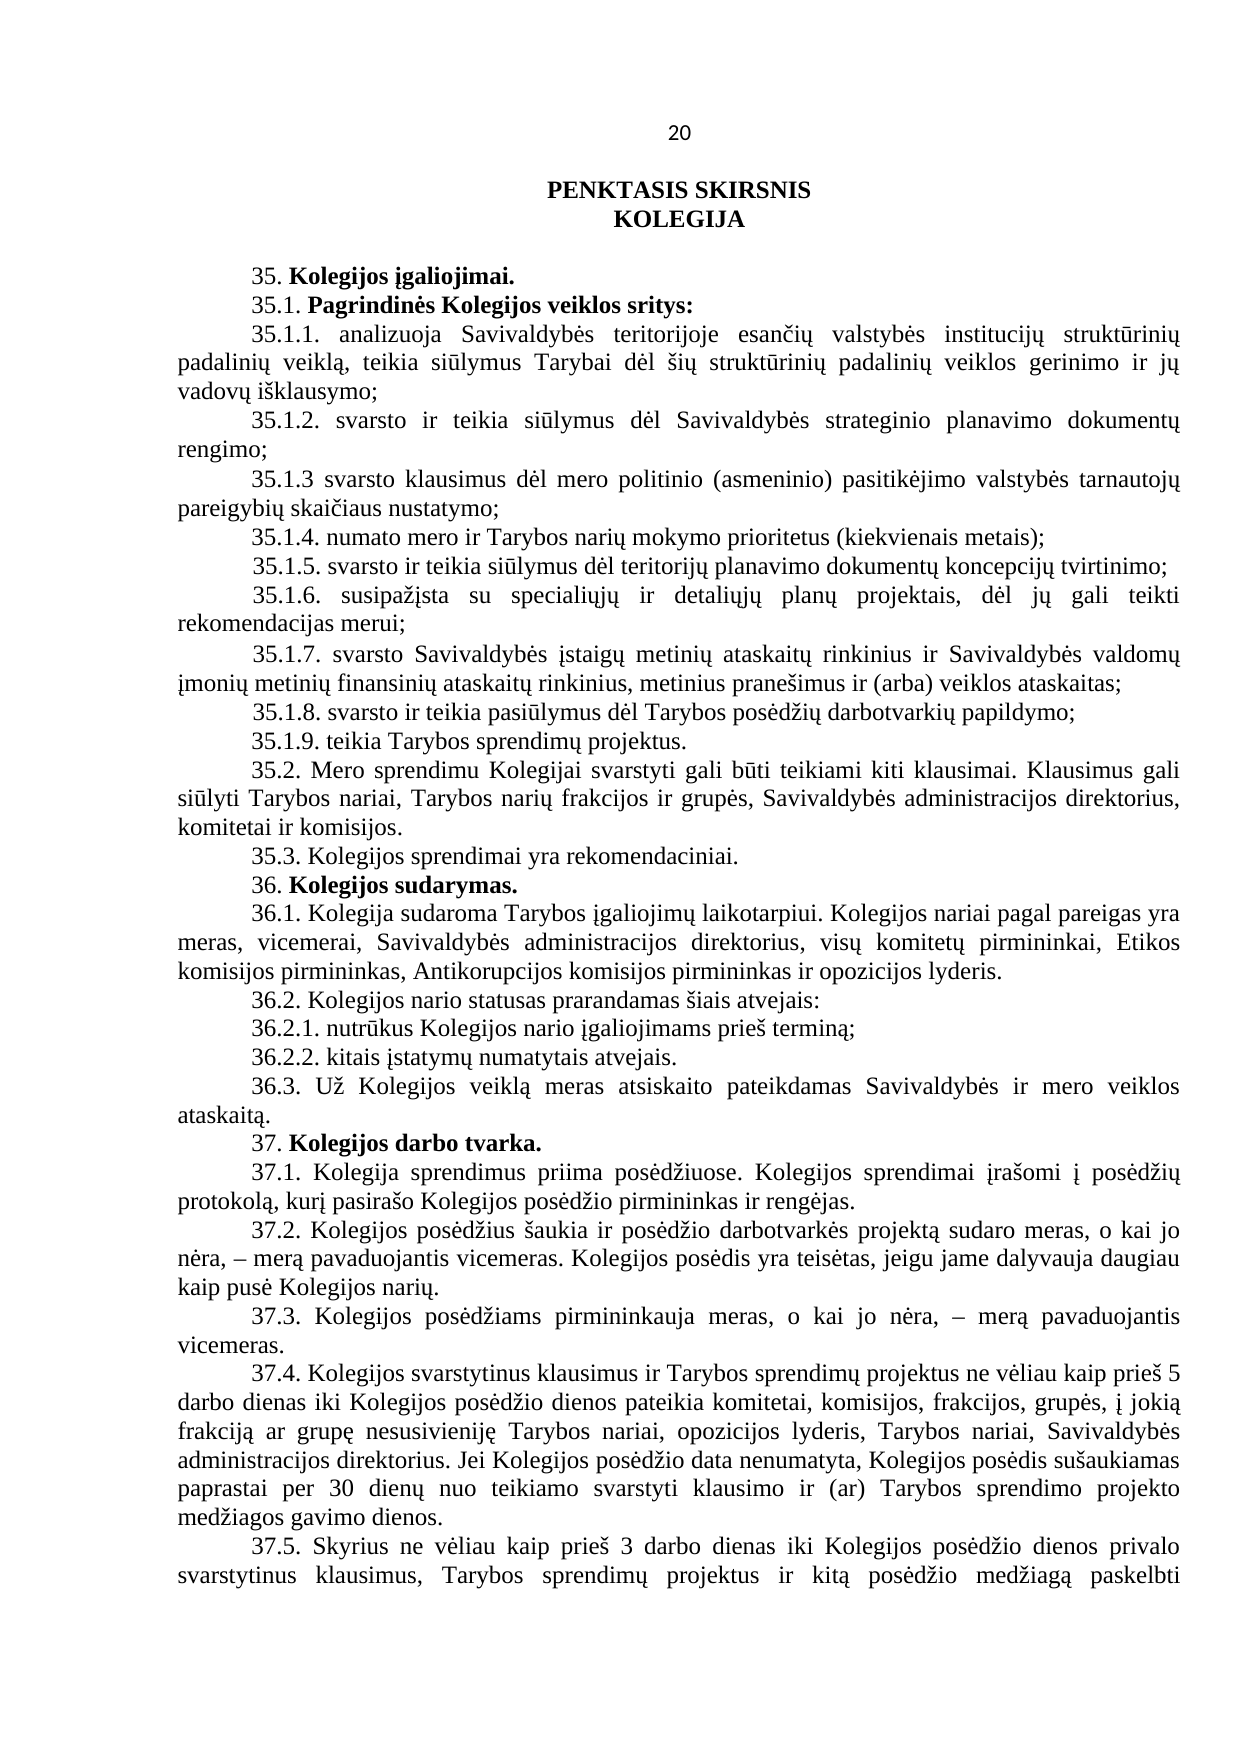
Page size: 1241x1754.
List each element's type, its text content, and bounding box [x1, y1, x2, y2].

text 35.1.5. svarsto ir teikia siūlymus dėl teritorijų planavimo dokumentų koncepcijų tvirtinimo; [177, 551, 1181, 580]
text 37.5. Skyrius ne vėliau kaip prieš 3 darbo dienas iki Kolegijos posėdžio dienos privalo svarstytinus klausimus, Tarybos sprendimų projektus ir kitą posėdžio medžiagą paskelbti [177, 1531, 1181, 1588]
text 36. Kolegijos sudarymas. [177, 870, 1181, 898]
text PENKTASIS SKIRSNIS [177, 175, 1181, 204]
text 35.1.4. numato mero ir Tarybos narių mokymo prioritetus (kiekvienais metais); [177, 522, 1181, 551]
text 35.1.2. svarsto ir teikia siūlymus dėl Savivaldybės strateginio planavimo dokumentų rengimo; [177, 405, 1181, 462]
text 35. Kolegijos įgaliojimai. [177, 261, 1181, 290]
text 37.4. Kolegijos svarstytinus klausimus ir Tarybos sprendimų projektus ne vėliau kaip prieš 5 darbo dienas iki Kolegijos posėdžio dienos pateikia komitetai, komisijos, frakcijos, grupės, į jokią frakciją ar grupę nesusivieniję Tarybos nariai, opozicijos lyderis, Tarybos nariai, Savivaldybės administracijos direktorius. Jei Kolegijos posėdžio data nenumatyta, Kolegijos posėdis sušaukiamas paprastai per 30 dienų nuo teikiamo svarstyti klausimo ir (ar) Tarybos sprendimo projekto medžiagos gavimo dienos. [177, 1358, 1181, 1531]
text KOLEGIJA [177, 204, 1181, 232]
text 35.1.9. teikia Tarybos sprendimų projektus. [177, 726, 1181, 755]
text 35.3. Kolegijos sprendimai yra rekomendaciniai. [177, 841, 1181, 870]
text 36.2.1. nutrūkus Kolegijos nario įgaliojimams prieš terminą; [177, 1013, 1181, 1042]
text 37.1. Kolegija sprendimus priima posėdžiuose. Kolegijos sprendimai įrašomi į posėdžių protokolą, kurį pasirašo Kolegijos posėdžio pirmininkas ir rengėjas. [177, 1157, 1181, 1215]
text 36.3. Už Kolegijos veiklą meras atsiskaito pateikdamas Savivaldybės ir mero veiklos ataskaitą. [177, 1071, 1181, 1128]
text 36.1. Kolegija sudaroma Tarybos įgaliojimų laikotarpiui. Kolegijos nariai pagal pareigas yra meras, vicemerai, Savivaldybės administracijos direktorius, visų komitetų pirmininkai, Etikos komisijos pirmininkas, Antikorupcijos komisijos pirmininkas ir opozicijos lyderis. [177, 898, 1181, 985]
text 37.2. Kolegijos posėdžius šaukia ir posėdžio darbotvarkės projektą sudaro meras, o kai jo nėra, – merą pavaduojantis vicemeras. Kolegijos posėdis yra teisėtas, jeigu jame dalyvauja daugiau kaip pusė Kolegijos narių. [177, 1215, 1181, 1301]
text 35.1.6. susipažįsta su specialiųjų ir detaliųjų planų projektais, dėl jų gali teikti rekomendacijas merui; [177, 580, 1181, 637]
text 37.3. Kolegijos posėdžiams pirmininkauja meras, o kai jo nėra, – merą pavaduojantis vicemeras. [177, 1301, 1181, 1358]
text 35.1.7. svarsto Savivaldybės įstaigų metinių ataskaitų rinkinius ir Savivaldybės valdomų įmonių metinių finansinių ataskaitų rinkinius, metinius pranešimus ir (arba) veiklos ataskaitas; [177, 637, 1181, 697]
text 35.1. Pagrindinės Kolegijos veiklos sritys: [177, 290, 1181, 319]
text 35.1.1. analizuoja Savivaldybės teritorijoje esančių valstybės institucijų struktūrinių padalinių veiklą, teikia siūlymus Tarybai dėl šių struktūrinių padalinių veiklos gerinimo ir jų vadovų išklausymo; [177, 319, 1181, 405]
text 36.2. Kolegijos nario statusas prarandamas šiais atvejais: [177, 985, 1181, 1013]
text 35.2. Mero sprendimu Kolegijai svarstyti gali būti teikiami kiti klausimai. Klausimus gali siūlyti Tarybos nariai, Tarybos narių frakcijos ir grupės, Savivaldybės administracijos direktorius, komitetai ir komisijos. [177, 755, 1181, 841]
text 35.1.8. svarsto ir teikia pasiūlymus dėl Tarybos posėdžių darbotvarkių papildymo; [177, 697, 1181, 726]
text 36.2.2. kitais įstatymų numatytais atvejais. [177, 1042, 1181, 1071]
text 35.1.3 svarsto klausimus dėl mero politinio (asmeninio) pasitikėjimo valstybės tarnautojų pareigybių skaičiaus nustatymo; [177, 462, 1181, 522]
text 37. Kolegijos darbo tvarka. [177, 1128, 1181, 1157]
